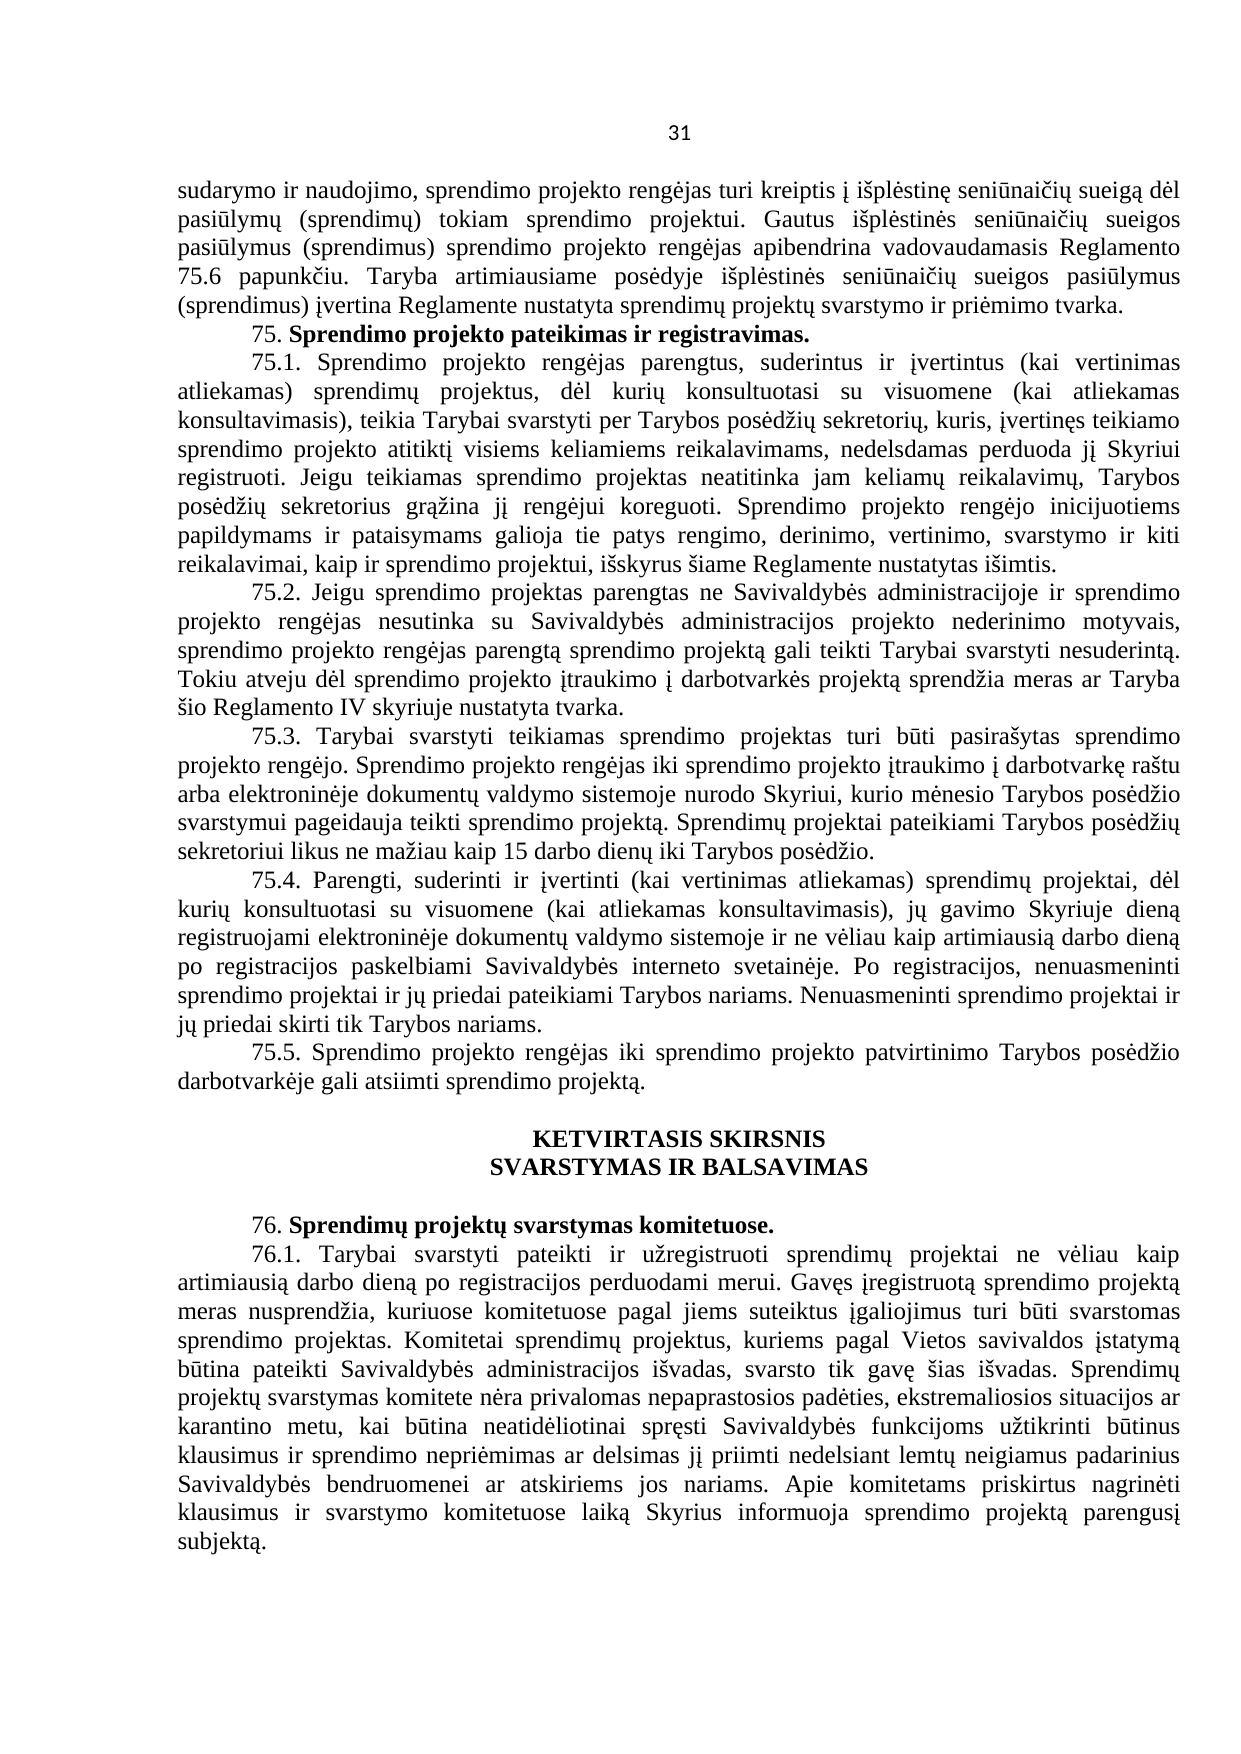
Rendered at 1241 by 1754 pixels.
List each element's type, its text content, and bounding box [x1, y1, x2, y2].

text SVARSTYMAS IR BALSAVIMAS [177, 1152, 1181, 1181]
text 75.1. Sprendimo projekto rengėjas parengtus, suderintus ir įvertintus (kai vertinimas atliekamas) sprendimų projektus, dėl kurių konsultuotasi su visuomene (kai atliekamas konsultavimasis), teikia Tarybai svarstyti per Tarybos posėdžių sekretorių, kuris, įvertinęs teikiamo sprendimo projekto atitiktį visiems keliamiems reikalavimams, nedelsdamas perduoda jį Skyriui registruoti. Jeigu teikiamas sprendimo projektas neatitinka jam keliamų reikalavimų, Tarybos posėdžių sekretorius grąžina jį rengėjui koreguoti. Sprendimo projekto rengėjo inicijuotiems papildymams ir pataisymams galioja tie patys rengimo, derinimo, vertinimo, svarstymo ir kiti reikalavimai, kaip ir sprendimo projektui, išskyrus šiame Reglamente nustatytas išimtis. [177, 347, 1181, 577]
text 75.2. Jeigu sprendimo projektas parengtas ne Savivaldybės administracijoje ir sprendimo projekto rengėjas nesutinka su Savivaldybės administracijos projekto nederinimo motyvais, sprendimo projekto rengėjas parengtą sprendimo projektą gali teikti Tarybai svarstyti nesuderintą. Tokiu atveju dėl sprendimo projekto įtraukimo į darbotvarkės projektą sprendžia meras ar Taryba šio Reglamento IV skyriuje nustatyta tvarka. [177, 577, 1181, 721]
text 75.3. Tarybai svarstyti teikiamas sprendimo projektas turi būti pasirašytas sprendimo projekto rengėjo. Sprendimo projekto rengėjas iki sprendimo projekto įtraukimo į darbotvarkę raštu arba elektroninėje dokumentų valdymo sistemoje nurodo Skyriui, kurio mėnesio Tarybos posėdžio svarstymui pageidauja teikti sprendimo projektą. Sprendimų projektai pateikiami Tarybos posėdžių sekretoriui likus ne mažiau kaip 15 darbo dienų iki Tarybos posėdžio. [177, 721, 1181, 865]
text 75.5. Sprendimo projekto rengėjas iki sprendimo projekto patvirtinimo Tarybos posėdžio darbotvarkėje gali atsiimti sprendimo projektą. [177, 1037, 1181, 1095]
text sudarymo ir naudojimo, sprendimo projekto rengėjas turi kreiptis į išplėstinę seniūnaičių sueigą dėl pasiūlymų (sprendimų) tokiam sprendimo projektui. Gautus išplėstinės seniūnaičių sueigos pasiūlymus (sprendimus) sprendimo projekto rengėjas apibendrina vadovaudamasis Reglamento 75.6 papunkčiu. Taryba artimiausiame posėdyje išplėstinės seniūnaičių sueigos pasiūlymus (sprendimus) įvertina Reglamente nustatyta sprendimų projektų svarstymo ir priėmimo tvarka. [177, 175, 1181, 319]
text 75. Sprendimo projekto pateikimas ir registravimas. [177, 319, 1181, 347]
text 76.1. Tarybai svarstyti pateikti ir užregistruoti sprendimų projektai ne vėliau kaip artimiausią darbo dieną po registracijos perduodami merui. Gavęs įregistruotą sprendimo projektą meras nusprendžia, kuriuose komitetuose pagal jiems suteiktus įgaliojimus turi būti svarstomas sprendimo projektas. Komitetai sprendimų projektus, kuriems pagal Vietos savivaldos įstatymą būtina pateikti Savivaldybės administracijos išvadas, svarsto tik gavę šias išvadas. Sprendimų projektų svarstymas komitete nėra privalomas nepaprastosios padėties, ekstremaliosios situacijos ar karantino metu, kai būtina neatidėliotinai spręsti Savivaldybės funkcijoms užtikrinti būtinus klausimus ir sprendimo nepriėmimas ar delsimas jį priimti nedelsiant lemtų neigiamus padarinius Savivaldybės bendruomenei ar atskiriems jos nariams. Apie komitetams priskirtus nagrinėti klausimus ir svarstymo komitetuose laiką Skyrius informuoja sprendimo projektą parengusį subjektą. [177, 1239, 1181, 1555]
text 75.4. Parengti, suderinti ir įvertinti (kai vertinimas atliekamas) sprendimų projektai, dėl kurių konsultuotasi su visuomene (kai atliekamas konsultavimasis), jų gavimo Skyriuje dieną registruojami elektroninėje dokumentų valdymo sistemoje ir ne vėliau kaip artimiausią darbo dieną po registracijos paskelbiami Savivaldybės interneto svetainėje. Po registracijos, nenuasmeninti sprendimo projektai ir jų priedai pateikiami Tarybos nariams. Nenuasmeninti sprendimo projektai ir jų priedai skirti tik Tarybos nariams. [177, 865, 1181, 1037]
text KETVIRTASIS SKIRSNIS [177, 1124, 1181, 1152]
text 76. Sprendimų projektų svarstymas komitetuose. [177, 1210, 1181, 1239]
